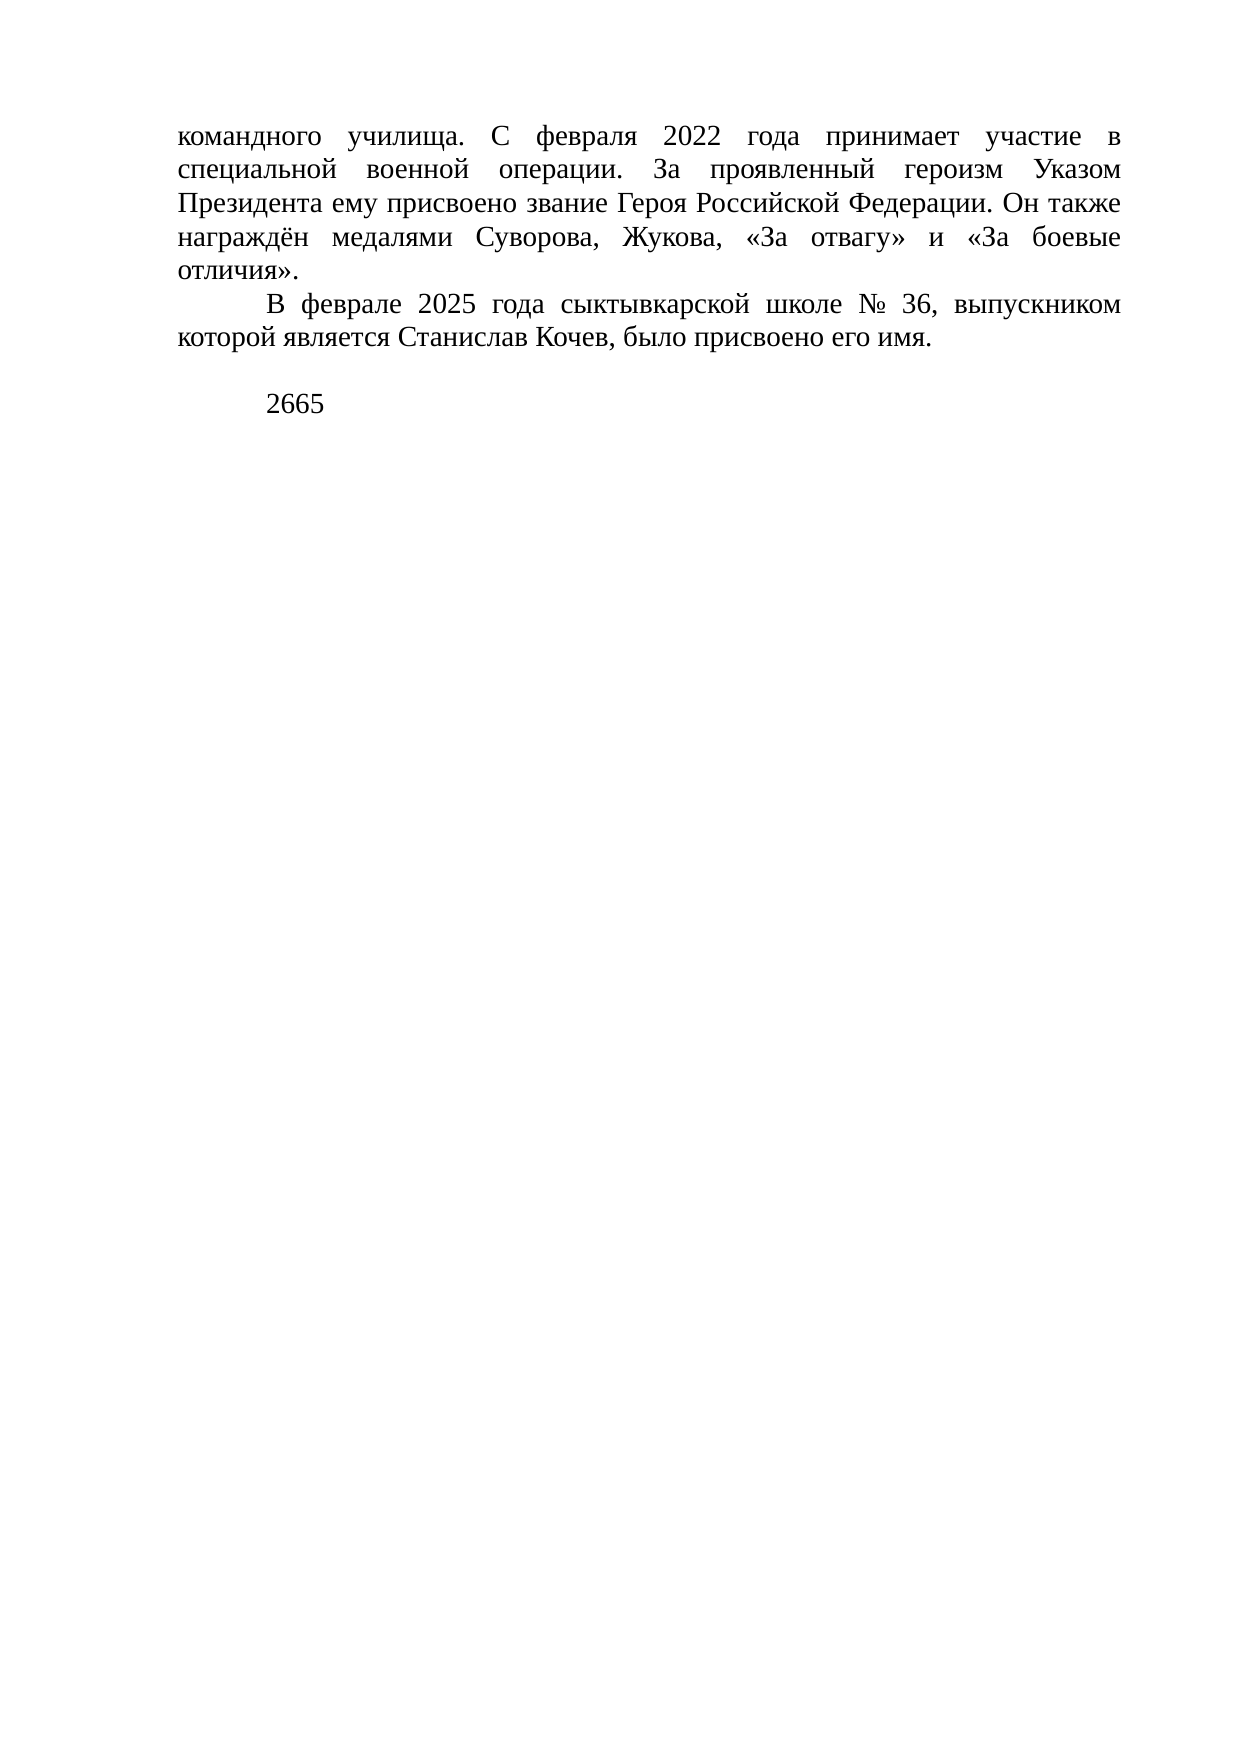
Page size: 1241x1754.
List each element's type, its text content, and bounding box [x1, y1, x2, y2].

text командного училища. С февраля 2022 года принимает участие в специальной военной операции. За проявленный героизм Указом Президента ему присвоено звание Героя Российской Федерации. Он также награждён медалями Суворова, Жукова, «За отвагу» и «За боевые отличия». [177, 118, 1122, 286]
text 2665 [177, 386, 1122, 420]
text В феврале 2025 года сыктывкарской школе № 36, выпускником которой является Станислав Кочев, было присвоено его имя. [177, 286, 1122, 353]
